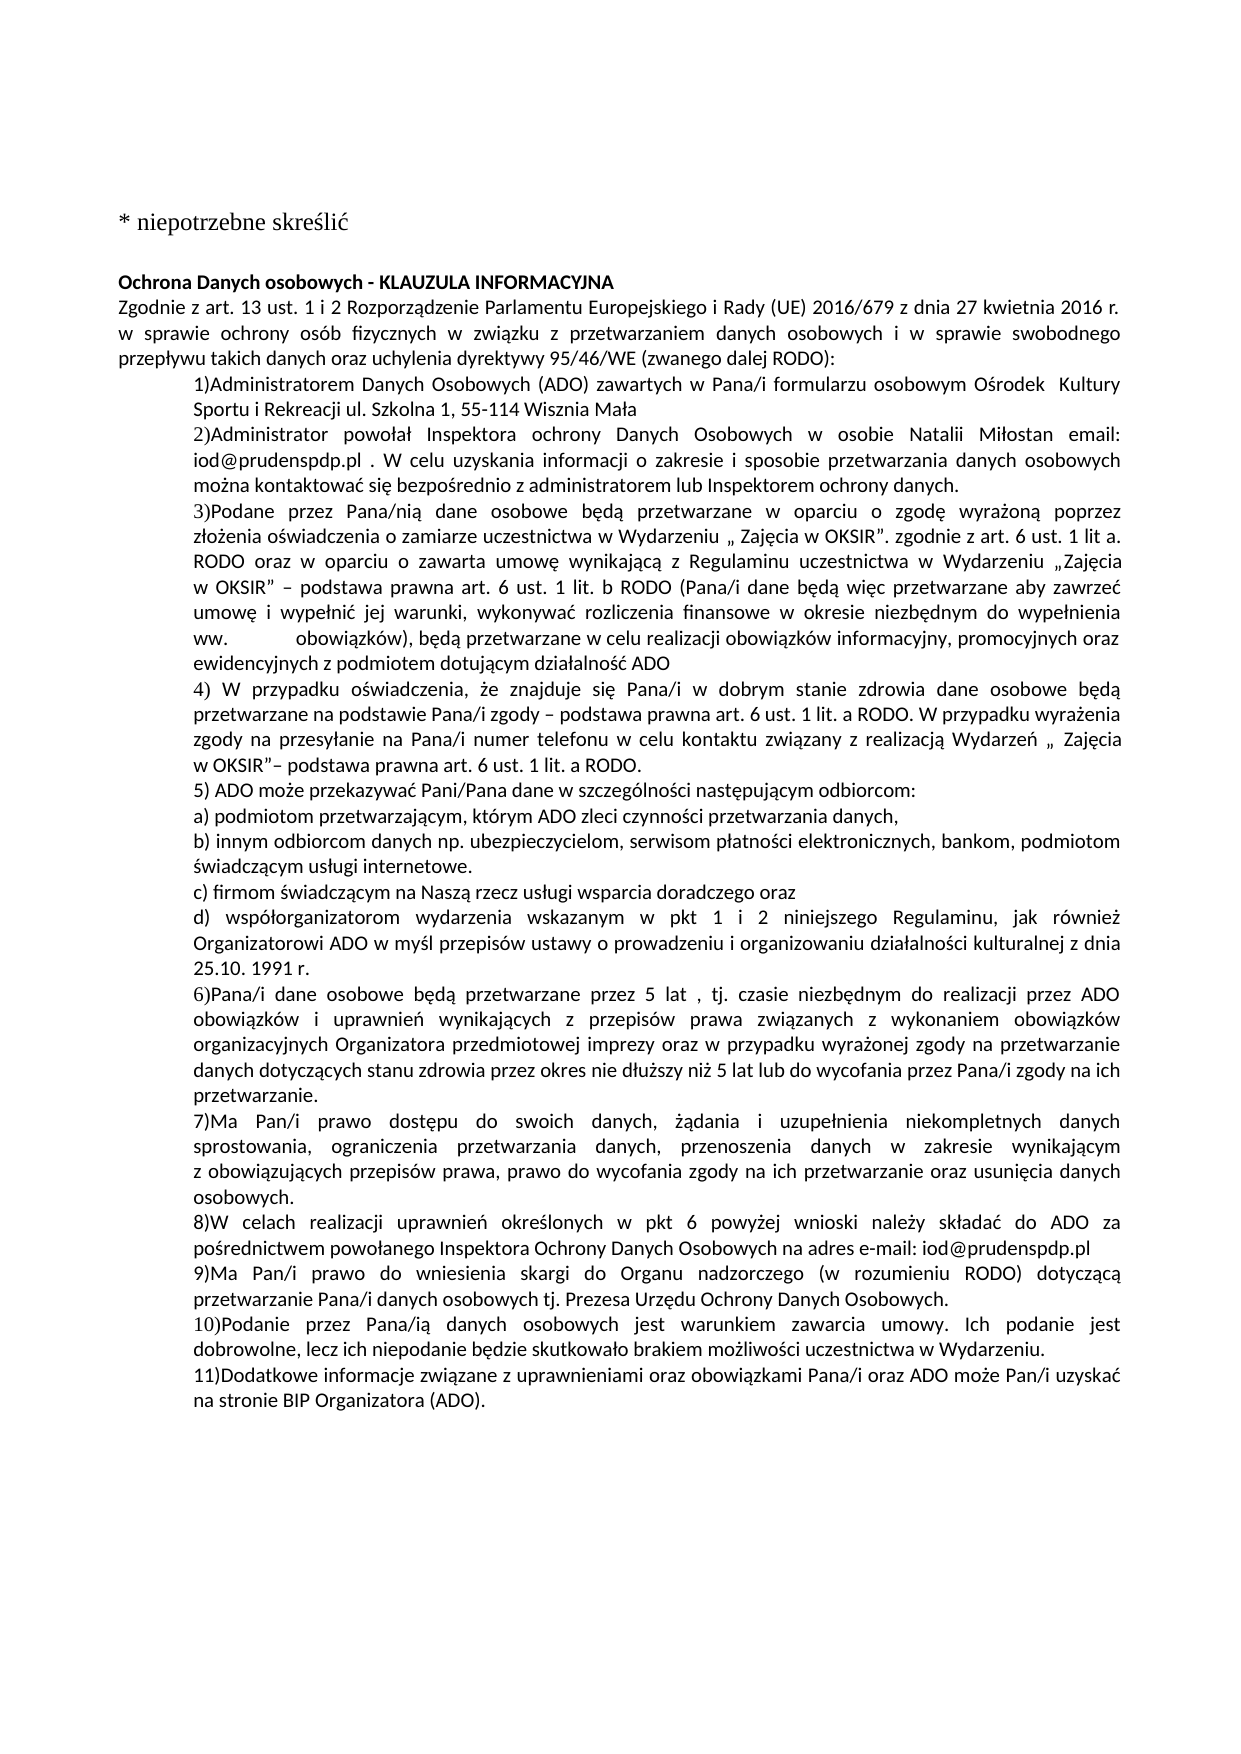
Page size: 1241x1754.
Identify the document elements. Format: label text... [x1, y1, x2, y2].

list Administrator powołał Inspektora ochrony Danych Osobowych w osobie Natalii Miłostan email: iod@prudenspdp.pl . W celu uzyskania informacji o zakresie i sposobie przetwarzania danych osobowych można kontaktować się bezpośrednio z administratorem lub Inspektorem ochrony danych. [193, 422, 1122, 498]
text Ochrona Danych osobowych - KLAUZULA INFORMACYJNA [118, 265, 1122, 294]
list Dodatkowe informacje związane z uprawnieniami oraz obowiązkami Pana/i oraz ADO może Pan/i uzyskać na stronie BIP Organizatora (ADO). [193, 1362, 1122, 1413]
list Administratorem Danych Osobowych (ADO) zawartych w Pana/i formularzu osobowym Ośrodek Kultury Sportu i Rekreacji ul. Szkolna 1, 55-114 Wisznia Mała [193, 371, 1122, 422]
list d) współorganizatorom wydarzenia wskazanym w pkt 1 i 2 niniejszego Regulaminu, jak również Organizatorowi ADO w myśl przepisów ustawy o prowadzeniu i organizowaniu działalności kulturalnej z dnia 25.10. 1991 r. [193, 904, 1122, 981]
list W celach realizacji uprawnień określonych w pkt 6 powyżej wnioski należy składać do ADO za pośrednictwem powołanego Inspektora Ochrony Danych Osobowych na adres e-mail: iod@prudenspdp.pl [193, 1209, 1122, 1260]
text * niepotrzebne skreślić [118, 206, 1122, 236]
list Ma Pan/i prawo dostępu do swoich danych, żądania i uzupełnienia niekompletnych danych sprostowania, ograniczenia przetwarzania danych, przenoszenia danych w zakresie wynikającym z obowiązujących przepisów prawa, prawo do wycofania zgody na ich przetwarzanie oraz usunięcia danych osobowych. [193, 1108, 1122, 1209]
list Podanie przez Pana/ią danych osobowych jest warunkiem zawarcia umowy. Ich podanie jest dobrowolne, lecz ich niepodanie będzie skutkowało brakiem możliwości uczestnictwa w Wydarzeniu. [193, 1311, 1122, 1362]
list b) innym odbiorcom danych np. ubezpieczycielom, serwisom płatności elektronicznych, bankom, podmiotom świadczącym usługi internetowe. [193, 828, 1122, 879]
list W przypadku oświadczenia, że znajduje się Pana/i w dobrym stanie zdrowia dane osobowe będą przetwarzane na podstawie Pana/i zgody – podstawa prawna art. 6 ust. 1 lit. a RODO. W przypadku wyrażenia zgody na przesyłanie na Pana/i numer telefonu w celu kontaktu związany z realizacją Wydarzeń „ Zajęcia w OKSIR”– podstawa prawna art. 6 ust. 1 lit. a RODO. [193, 676, 1122, 777]
list a) podmiotom przetwarzającym, którym ADO zleci czynności przetwarzania danych, [193, 803, 1122, 828]
list ADO może przekazywać Pani/Pana dane w szczególności następującym odbiorcom: [193, 777, 1122, 803]
list Pana/i dane osobowe będą przetwarzane przez 5 lat , tj. czasie niezbędnym do realizacji przez ADO obowiązków i uprawnień wynikających z przepisów prawa związanych z wykonaniem obowiązków organizacyjnych Organizatora przedmiotowej imprezy oraz w przypadku wyrażonej zgody na przetwarzanie danych dotyczących stanu zdrowia przez okres nie dłuższy niż 5 lat lub do wycofania przez Pana/i zgody na ich przetwarzanie. [193, 981, 1122, 1108]
list Podane przez Pana/nią dane osobowe będą przetwarzane w oparciu o zgodę wyrażoną poprzez złożenia oświadczenia o zamiarze uczestnictwa w Wydarzeniu „ Zajęcia w OKSIR”. zgodnie z art. 6 ust. 1 lit a. RODO oraz w oparciu o zawarta umowę wynikającą z Regulaminu uczestnictwa w Wydarzeniu „Zajęcia w OKSIR” – podstawa prawna art. 6 ust. 1 lit. b RODO (Pana/i dane będą więc przetwarzane aby zawrzeć umowę i wypełnić jej warunki, wykonywać rozliczenia finansowe w okresie niezbędnym do wypełnienia ww. obowiązków), będą przetwarzane w celu realizacji obowiązków informacyjny, promocyjnych oraz ewidencyjnych z podmiotem dotującym działalność ADO [193, 498, 1122, 676]
text Zgodnie z art. 13 ust. 1 i 2 Rozporządzenie Parlamentu Europejskiego i Rady (UE) 2016/679 z dnia 27 kwietnia 2016 r. w sprawie ochrony osób fizycznych w związku z przetwarzaniem danych osobowych i w sprawie swobodnego przepływu takich danych oraz uchylenia dyrektywy 95/46/WE (zwanego dalej RODO): [118, 294, 1122, 371]
list Ma Pan/i prawo do wniesienia skargi do Organu nadzorczego (w rozumieniu RODO) dotyczącą przetwarzanie Pana/i danych osobowych tj. Prezesa Urzędu Ochrony Danych Osobowych. [193, 1260, 1122, 1311]
list c) firmom świadczącym na Naszą rzecz usługi wsparcia doradczego oraz [193, 879, 1122, 904]
